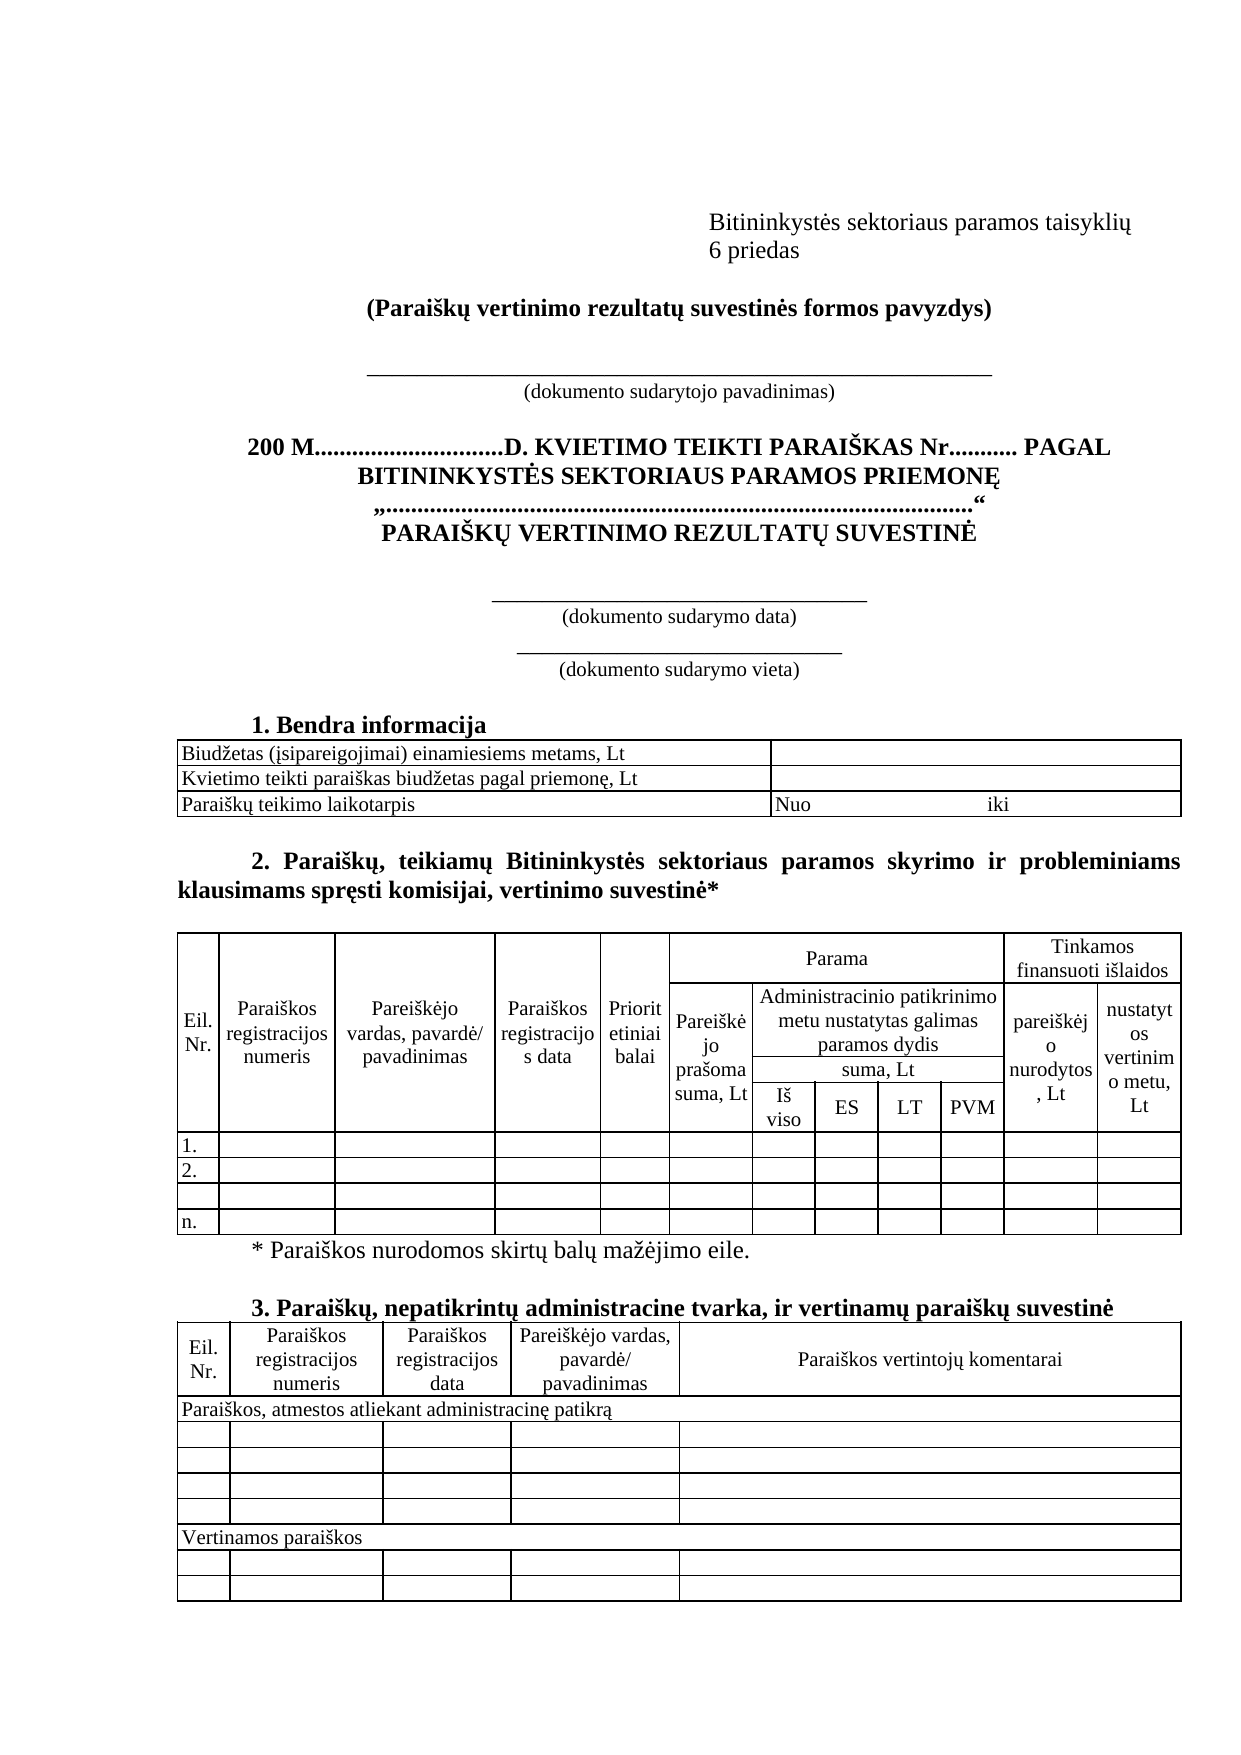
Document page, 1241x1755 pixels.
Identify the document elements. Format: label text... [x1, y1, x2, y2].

text __________________________________________________ [177, 350, 1181, 379]
table_cell [670, 1158, 674, 1182]
table_cell [596, 1158, 600, 1182]
table_header Paraiškos vertintojų komentarai [680, 1323, 1180, 1395]
text PARAIŠKŲ VERTINIMO REZULTATŲ SUVESTINĖ [177, 518, 1181, 547]
table_header Paraiškos registracijos numeris [220, 934, 334, 1131]
text Bitininkystės sektoriaus paramos taisyklių [177, 207, 1181, 235]
table_header Prioritetiniai balai [601, 934, 669, 1131]
table_header Paraiškos registracijos data [496, 934, 600, 1131]
text (Paraiškų vertinimo rezultatų suvestinės formos pavyzdys) [177, 293, 1181, 322]
table_cell [675, 1551, 679, 1574]
table_cell [675, 1448, 679, 1472]
text (dokumento sudarymo data) [177, 604, 1181, 628]
table_cell [1093, 1133, 1097, 1157]
table_cell [675, 1422, 679, 1446]
text * Paraiškos nurodomos skirtų balų mažėjimo eile. [177, 1235, 1181, 1264]
text (dokumento sudarymo vieta) [177, 657, 1181, 681]
table_cell nustatytos vertinimo metu, Lt [1098, 984, 1180, 1131]
table_cell [1098, 1184, 1102, 1208]
table_header Pareiškėjo vardas, pavardė/ pavadinimas [336, 934, 494, 1131]
table_header Parama [670, 934, 1003, 982]
table_cell [748, 1133, 752, 1157]
table_cell PVM [942, 1083, 1003, 1131]
table_cell LT [879, 1083, 940, 1131]
table_cell pareiškėjo nurodytos, Lt [1005, 984, 1097, 1131]
table_cell [670, 1210, 674, 1233]
table_cell [665, 1158, 669, 1182]
table_cell [665, 1184, 669, 1208]
table_cell [748, 1184, 752, 1208]
text 2. Paraiškų, teikiamų Bitininkystės sektoriaus paramos skyrimo ir probleminiams klausimams spręsti komisijai, vertinimo suvestinė* [177, 846, 1181, 903]
table_cell [675, 1576, 679, 1600]
text 6 priedas [177, 235, 1181, 264]
table_cell Pareiškėjo prašoma suma, Lt [670, 984, 752, 1131]
table_cell [670, 1184, 674, 1208]
text ______________________________ [177, 576, 1181, 604]
table_cell [596, 1133, 600, 1157]
table_cell [748, 1158, 752, 1182]
text „..............................................................................................“ [177, 489, 1181, 518]
table_cell [665, 1210, 669, 1233]
text 1. Bendra informacija [177, 710, 1181, 739]
table_cell [1098, 1158, 1102, 1182]
table_cell [665, 1133, 669, 1157]
table_cell [1093, 1210, 1097, 1233]
table_header Eil. Nr. [178, 1323, 229, 1395]
table_header Eil. Nr. [178, 934, 218, 1131]
table_cell [670, 1133, 674, 1157]
table_cell [1093, 1158, 1097, 1182]
table_cell [1093, 1184, 1097, 1208]
table_cell [1098, 1210, 1102, 1233]
text __________________________ [177, 628, 1181, 657]
table_cell [675, 1499, 679, 1523]
table_cell ES [816, 1083, 877, 1131]
table_cell [596, 1184, 600, 1208]
table_cell [1098, 1133, 1102, 1157]
table_cell [596, 1210, 600, 1233]
text (dokumento sudarytojo pavadinimas) [177, 379, 1181, 403]
table_cell [675, 1474, 679, 1498]
text 3. Paraiškų, nepatikrintų administracine tvarka, ir vertinamų paraiškų suvestinė [177, 1293, 1181, 1321]
table_cell [748, 1210, 752, 1233]
text 200 M D. KVIETIMO TEIKTI PARAIŠKAS Nr........... PAGAL BITININKYSTĖS SEKTORIAUS PARAMOS PRIEMONĘ [177, 432, 1181, 489]
